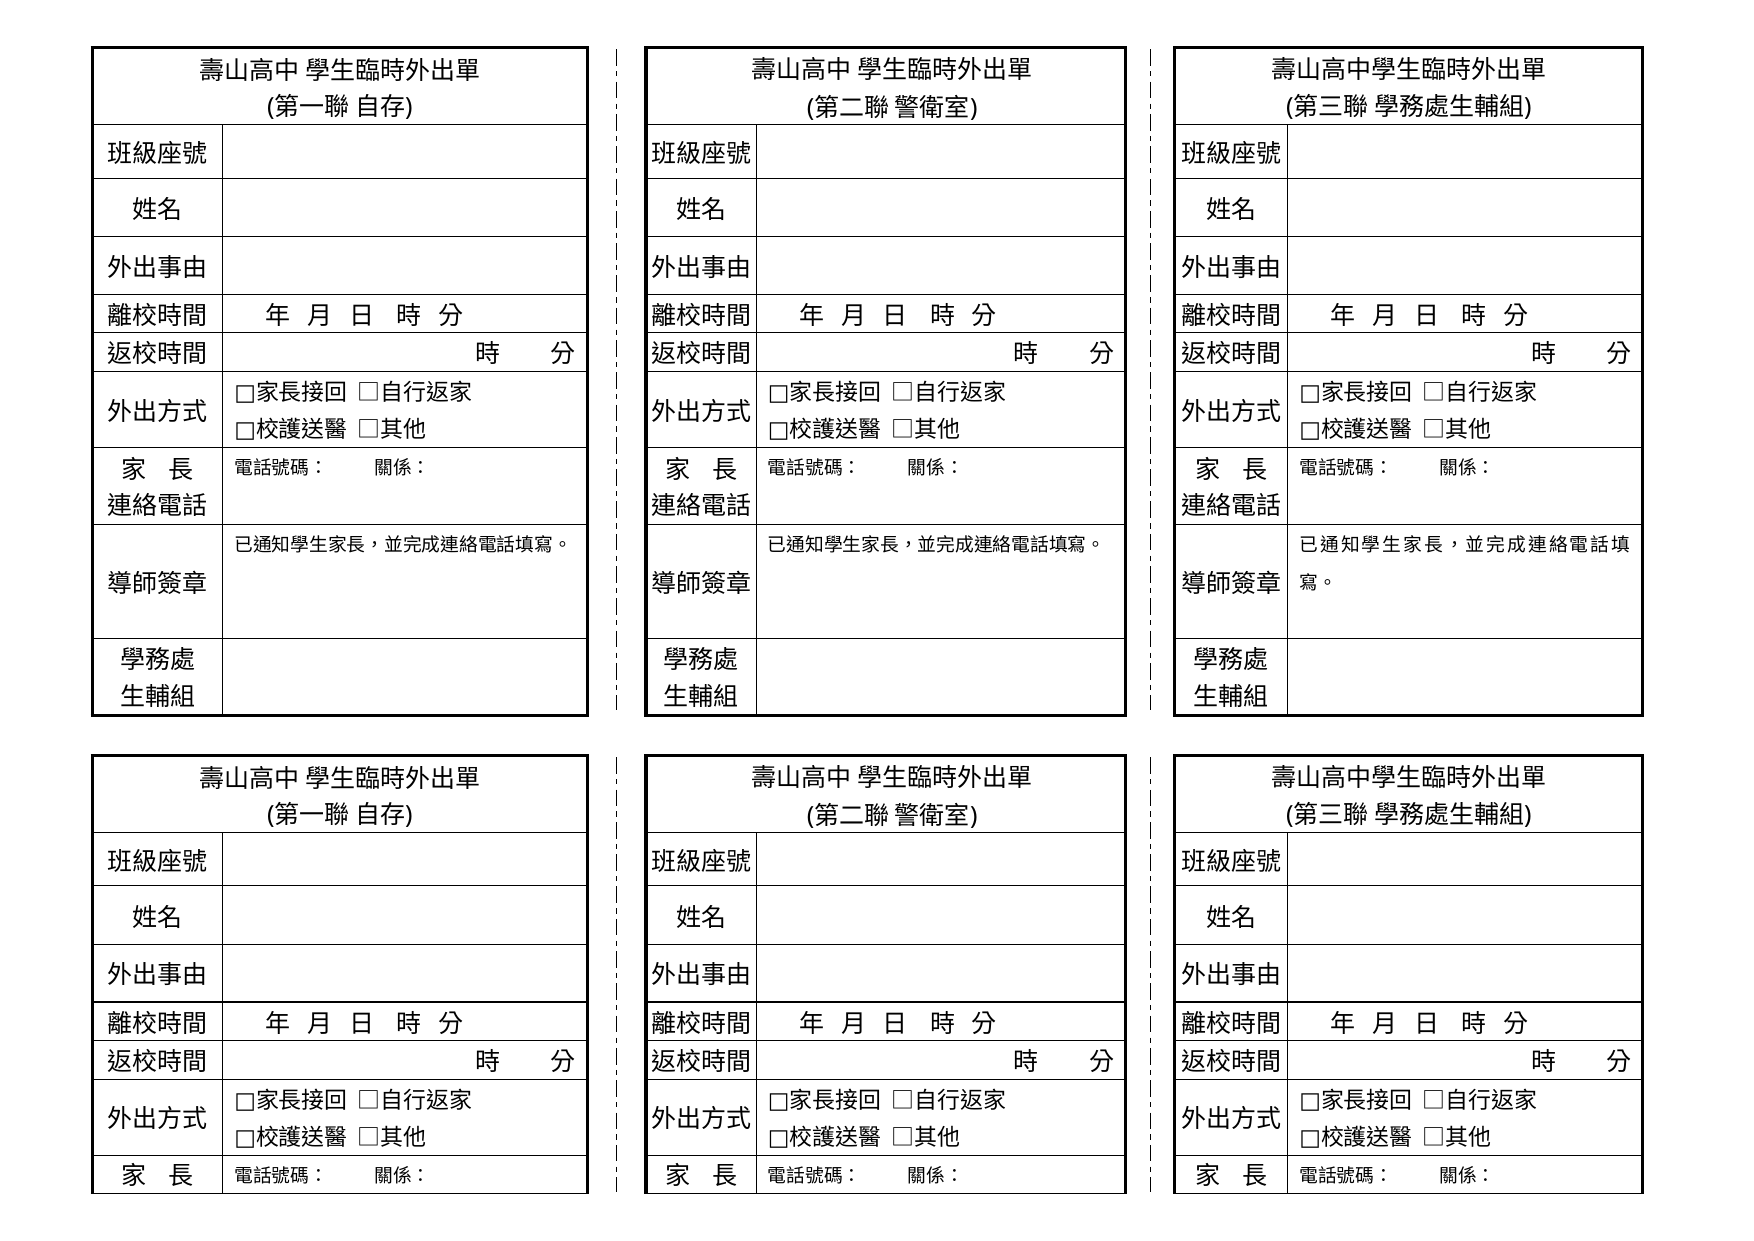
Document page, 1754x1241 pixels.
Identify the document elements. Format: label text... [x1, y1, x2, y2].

table_cell [1127, 178, 1150, 236]
table_cell [589, 294, 616, 332]
table_cell [616, 178, 644, 236]
table_cell [1288, 125, 1641, 178]
table_header [589, 754, 616, 832]
table_cell [1127, 236, 1150, 294]
table_cell 已通知學生家長，並完成連絡電話填寫。 [757, 525, 1124, 637]
table_cell 姓名 [648, 179, 756, 236]
table_cell 班級座號 [94, 833, 222, 885]
table_cell □家長接回 □自行返家 □校護送醫 □其他 [223, 1080, 586, 1154]
table_cell [589, 485, 616, 524]
table_cell [616, 832, 644, 885]
table_cell [589, 1040, 616, 1078]
table_cell [616, 1155, 644, 1193]
table_cell [1150, 944, 1173, 1001]
table_cell 家 長 連絡電話 [648, 448, 756, 524]
table_cell □家長接回 □自行返家 □校護送醫 □其他 [757, 1080, 1124, 1154]
table_cell [589, 447, 616, 485]
table_cell [616, 332, 644, 371]
table_cell [1150, 447, 1173, 485]
table_cell [1150, 1155, 1173, 1193]
table_cell [223, 639, 586, 713]
table_cell [1288, 886, 1641, 944]
table_cell [1127, 294, 1150, 332]
table_cell 班級座號 [94, 125, 222, 178]
table_cell [589, 1155, 616, 1193]
table_cell [616, 1040, 644, 1078]
table_cell 時 分 [1288, 1041, 1641, 1078]
table_cell [1288, 639, 1641, 713]
table_cell 外出方式 [94, 1080, 222, 1154]
table_cell 外出方式 [1176, 1080, 1287, 1154]
table_header 壽山高中 學生臨時外出單 (第一聯 自存) [94, 49, 586, 124]
table_cell [1127, 832, 1150, 885]
table_cell 外出方式 [94, 372, 222, 447]
table_cell 姓名 [94, 179, 222, 236]
table_cell [589, 371, 616, 447]
table_cell 外出事由 [648, 945, 756, 1001]
table_cell [1150, 294, 1173, 332]
table_cell 年 月 日 時 分 [223, 295, 586, 332]
table_cell [616, 447, 644, 485]
table_cell 外出事由 [1176, 237, 1287, 294]
table_cell [616, 885, 644, 944]
table_cell 返校時間 [94, 333, 222, 371]
table_cell [1127, 524, 1150, 637]
table_cell □家長接回 □自行返家 □校護送醫 □其他 [223, 372, 586, 447]
table_cell [1288, 833, 1641, 885]
table_cell 返校時間 [648, 1041, 756, 1078]
table_cell [223, 945, 586, 1001]
table_cell 外出事由 [94, 237, 222, 294]
table_cell 電話號碼： 關係： [1288, 1156, 1641, 1193]
table_cell 外出方式 [648, 372, 756, 447]
table_cell 年 月 日 時 分 [1288, 295, 1641, 332]
table_cell [589, 885, 616, 944]
table_cell [223, 886, 586, 944]
table_cell [1127, 638, 1150, 713]
table_cell [616, 485, 644, 524]
table_cell [1127, 485, 1150, 524]
table_cell [1127, 124, 1150, 178]
table_cell [616, 294, 644, 332]
table_header [589, 46, 616, 124]
table_cell 年 月 日 時 分 [223, 1003, 586, 1040]
table_header [616, 754, 644, 832]
table_cell [223, 125, 586, 178]
table_cell 離校時間 [94, 1003, 222, 1040]
table_cell [589, 638, 616, 713]
table_cell 導師簽章 [1176, 525, 1287, 637]
table_cell [1150, 524, 1173, 637]
table_cell 外出事由 [94, 945, 222, 1001]
table_cell 電話號碼： 關係： [757, 448, 1124, 524]
table_cell [1150, 236, 1173, 294]
table_cell 外出事由 [1176, 945, 1287, 1001]
table_cell □家長接回 □自行返家 □校護送醫 □其他 [1288, 1080, 1641, 1154]
table_header [616, 46, 644, 124]
table_cell [616, 524, 644, 637]
table_cell [1288, 237, 1641, 294]
table_cell [616, 638, 644, 713]
table_cell 家 長 [1176, 1156, 1287, 1193]
table_header [1150, 754, 1173, 832]
table_cell 返校時間 [1176, 333, 1287, 371]
table_cell [1150, 124, 1173, 178]
table_header 壽山高中 學生臨時外出單 (第二聯 警衛室) [648, 49, 1124, 124]
table_cell 學務處 生輔組 [94, 639, 222, 713]
table_cell 電話號碼： 關係： [757, 1156, 1124, 1193]
table_cell [1150, 371, 1173, 447]
table_cell 班級座號 [648, 125, 756, 178]
table_cell [1127, 944, 1150, 1001]
table_cell [1127, 447, 1150, 485]
table_cell 離校時間 [648, 1003, 756, 1040]
table_cell [1127, 332, 1150, 371]
table_cell [1150, 1040, 1173, 1078]
table_cell [1288, 945, 1641, 1001]
table_cell [223, 833, 586, 885]
table_cell 離校時間 [1176, 1003, 1287, 1040]
table_cell 家 長 [94, 1156, 222, 1193]
table_cell [616, 236, 644, 294]
table_cell 電話號碼： 關係： [223, 448, 586, 524]
table_cell [589, 524, 616, 637]
table_cell [1127, 1001, 1150, 1040]
table_cell [757, 639, 1124, 713]
table_header 壽山高中 學生臨時外出單 (第一聯 自存) [94, 757, 586, 832]
table_cell 已通知學生家長，並完成連絡電話填寫。 [1288, 525, 1641, 637]
table_cell □家長接回 □自行返家 □校護送醫 □其他 [757, 372, 1124, 447]
table_cell 年 月 日 時 分 [1288, 1003, 1641, 1040]
table_cell [589, 124, 616, 178]
table_header 壽山高中 學生臨時外出單 (第二聯 警衛室) [648, 757, 1124, 832]
table_cell 家 長 [648, 1156, 756, 1193]
table_header 壽山高中學生臨時外出單 (第三聯 學務處生輔組) [1176, 757, 1641, 832]
table_cell 年 月 日 時 分 [757, 1003, 1124, 1040]
table_cell [1150, 638, 1173, 713]
table_header [1127, 46, 1150, 124]
table_cell 學務處 生輔組 [648, 639, 756, 713]
table_cell 時 分 [223, 333, 586, 371]
table_cell [616, 371, 644, 447]
table_cell 姓名 [648, 886, 756, 944]
table_cell [757, 886, 1124, 944]
table_cell 離校時間 [648, 295, 756, 332]
table_cell 姓名 [1176, 886, 1287, 944]
table_cell 班級座號 [1176, 833, 1287, 885]
table_cell [1288, 179, 1641, 236]
table_cell 家 長 連絡電話 [1176, 448, 1287, 524]
table_cell [1150, 178, 1173, 236]
table_cell [616, 124, 644, 178]
table_cell [1150, 1079, 1173, 1154]
table_cell [1150, 832, 1173, 885]
table_cell 電話號碼： 關係： [1288, 448, 1641, 524]
table_cell [757, 237, 1124, 294]
table_cell [616, 1079, 644, 1154]
table_cell [757, 833, 1124, 885]
table_cell 返校時間 [94, 1041, 222, 1078]
table_cell [1127, 1040, 1150, 1078]
table_cell [757, 945, 1124, 1001]
table_cell 導師簽章 [648, 525, 756, 637]
table_cell 時 分 [757, 1041, 1124, 1078]
table_header [1127, 754, 1150, 832]
table_cell [1127, 1079, 1150, 1154]
table_cell [589, 178, 616, 236]
table_cell 姓名 [94, 886, 222, 944]
table_cell 外出方式 [1176, 372, 1287, 447]
table_header 壽山高中學生臨時外出單 (第三聯 學務處生輔組) [1176, 49, 1641, 124]
table_cell [1127, 885, 1150, 944]
table_cell [589, 236, 616, 294]
table_cell 外出事由 [648, 237, 756, 294]
table_cell 離校時間 [94, 295, 222, 332]
table_cell 時 分 [1288, 333, 1641, 371]
table_cell 姓名 [1176, 179, 1287, 236]
table_cell 電話號碼： 關係： [223, 1156, 586, 1193]
table_cell [1150, 885, 1173, 944]
table_cell 外出方式 [648, 1080, 756, 1154]
table_cell 時 分 [757, 333, 1124, 371]
table_cell 年 月 日 時 分 [757, 295, 1124, 332]
table_cell [589, 832, 616, 885]
table_cell [589, 1079, 616, 1154]
table_cell [757, 179, 1124, 236]
table_cell 已通知學生家長，並完成連絡電話填寫。 [223, 525, 586, 637]
table_cell [1150, 485, 1173, 524]
table_cell [616, 1001, 644, 1040]
table_cell 返校時間 [648, 333, 756, 371]
table_cell [223, 237, 586, 294]
table_cell [616, 944, 644, 1001]
table_cell [757, 125, 1124, 178]
table_cell 班級座號 [1176, 125, 1287, 178]
table_cell 返校時間 [1176, 1041, 1287, 1078]
table_cell 家 長 連絡電話 [94, 448, 222, 524]
table_cell [1127, 1155, 1150, 1193]
table_cell [589, 332, 616, 371]
table_cell [1150, 1001, 1173, 1040]
table_cell [589, 1001, 616, 1040]
table_cell [1150, 332, 1173, 371]
table_cell 時 分 [223, 1041, 586, 1078]
table_cell 離校時間 [1176, 295, 1287, 332]
table_cell □家長接回 □自行返家 □校護送醫 □其他 [1288, 372, 1641, 447]
table_cell 導師簽章 [94, 525, 222, 637]
table_cell 學務處 生輔組 [1176, 639, 1287, 713]
table_cell [589, 944, 616, 1001]
table_cell 班級座號 [648, 833, 756, 885]
table_header [1150, 46, 1173, 124]
table_cell [1127, 371, 1150, 447]
table_cell [223, 179, 586, 236]
